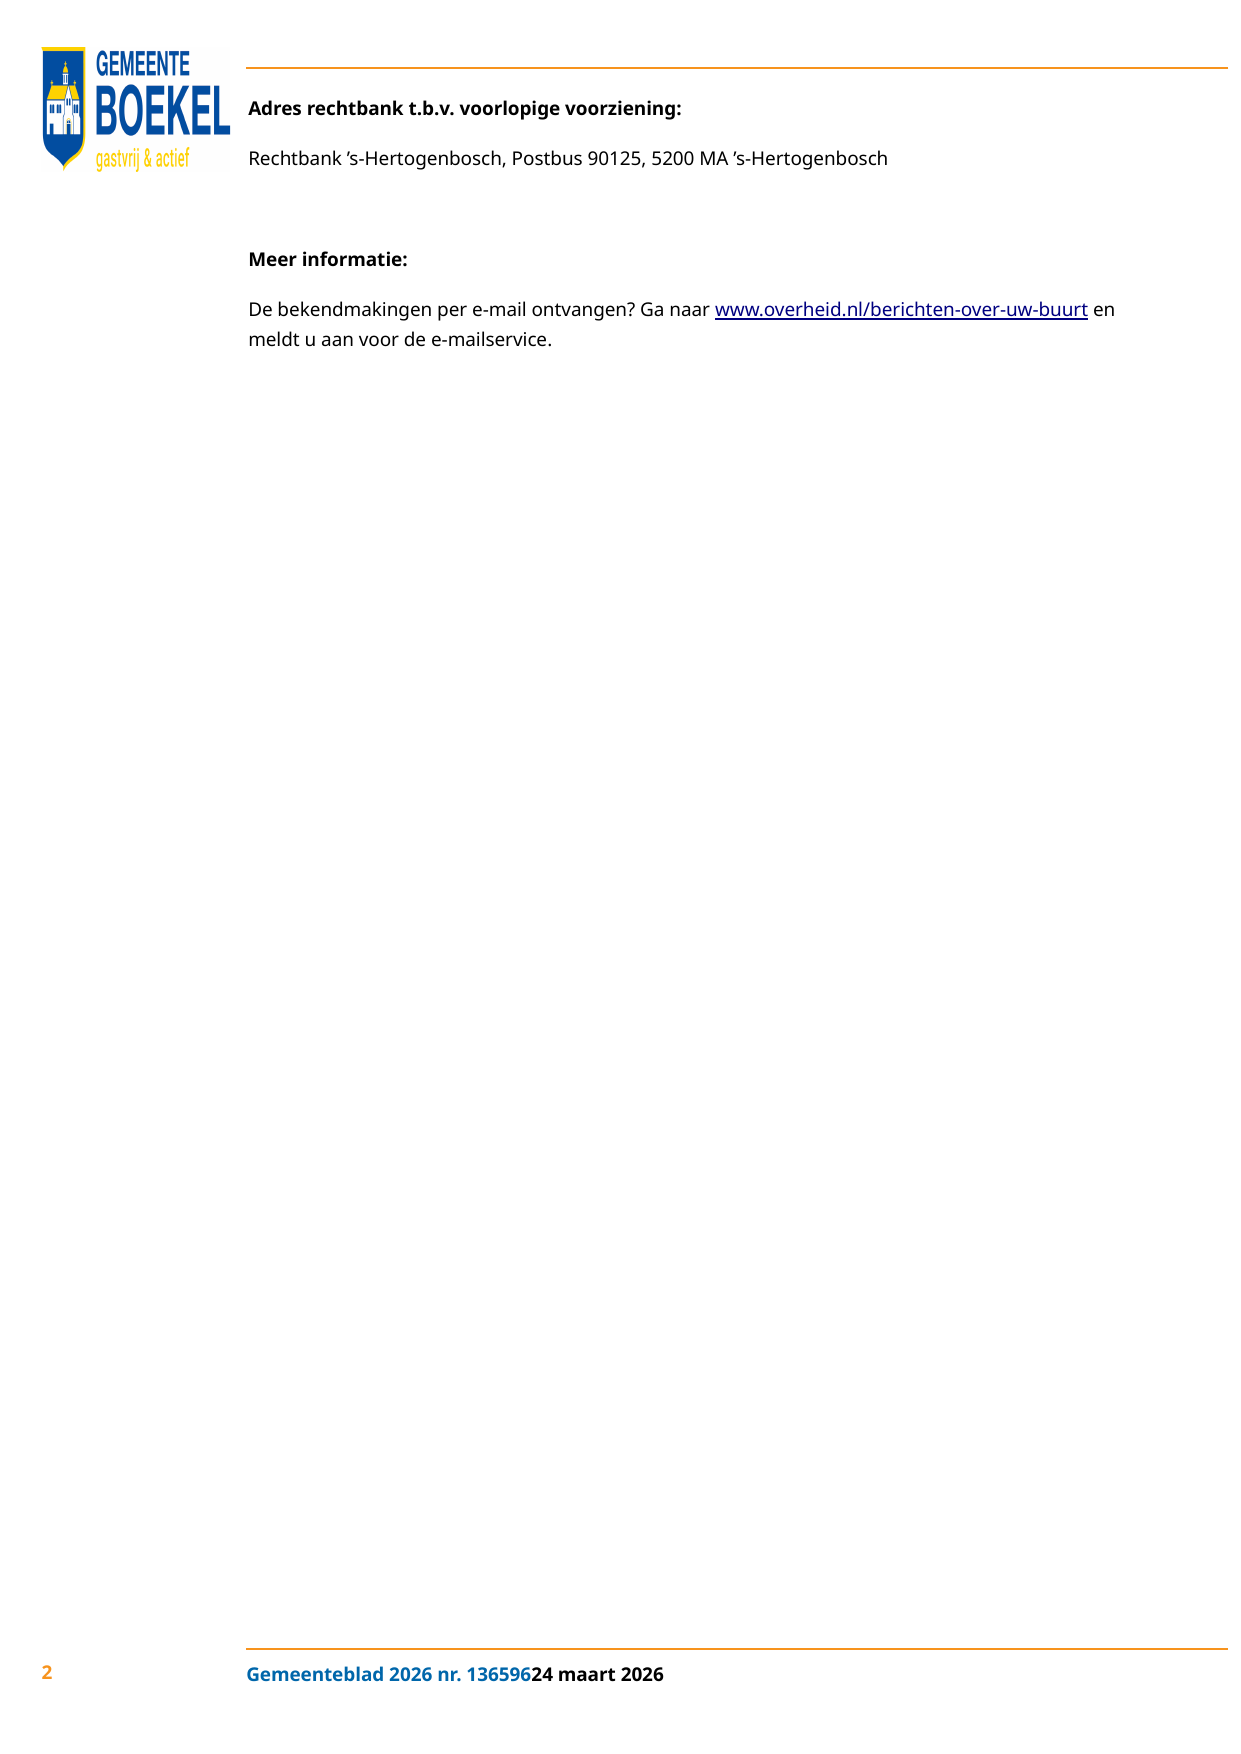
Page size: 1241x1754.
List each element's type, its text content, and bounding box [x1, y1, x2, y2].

text Meer informatie: [248, 246, 1152, 272]
text Adres rechtbank t.b.v. voorlopige voorziening: [248, 95, 1152, 121]
text Rechtbank ’s-Hertogenbosch, Postbus 90125, 5200 MA ’s-Hertogenbosch [248, 145, 1152, 171]
text De bekendmakingen per e-mail ontvangen? Ga naar www.overheid.nl/berichten-over-uw-buurt en meldt u aan voor de e-mailservice. [248, 296, 1152, 352]
picture [41, 47, 231, 172]
